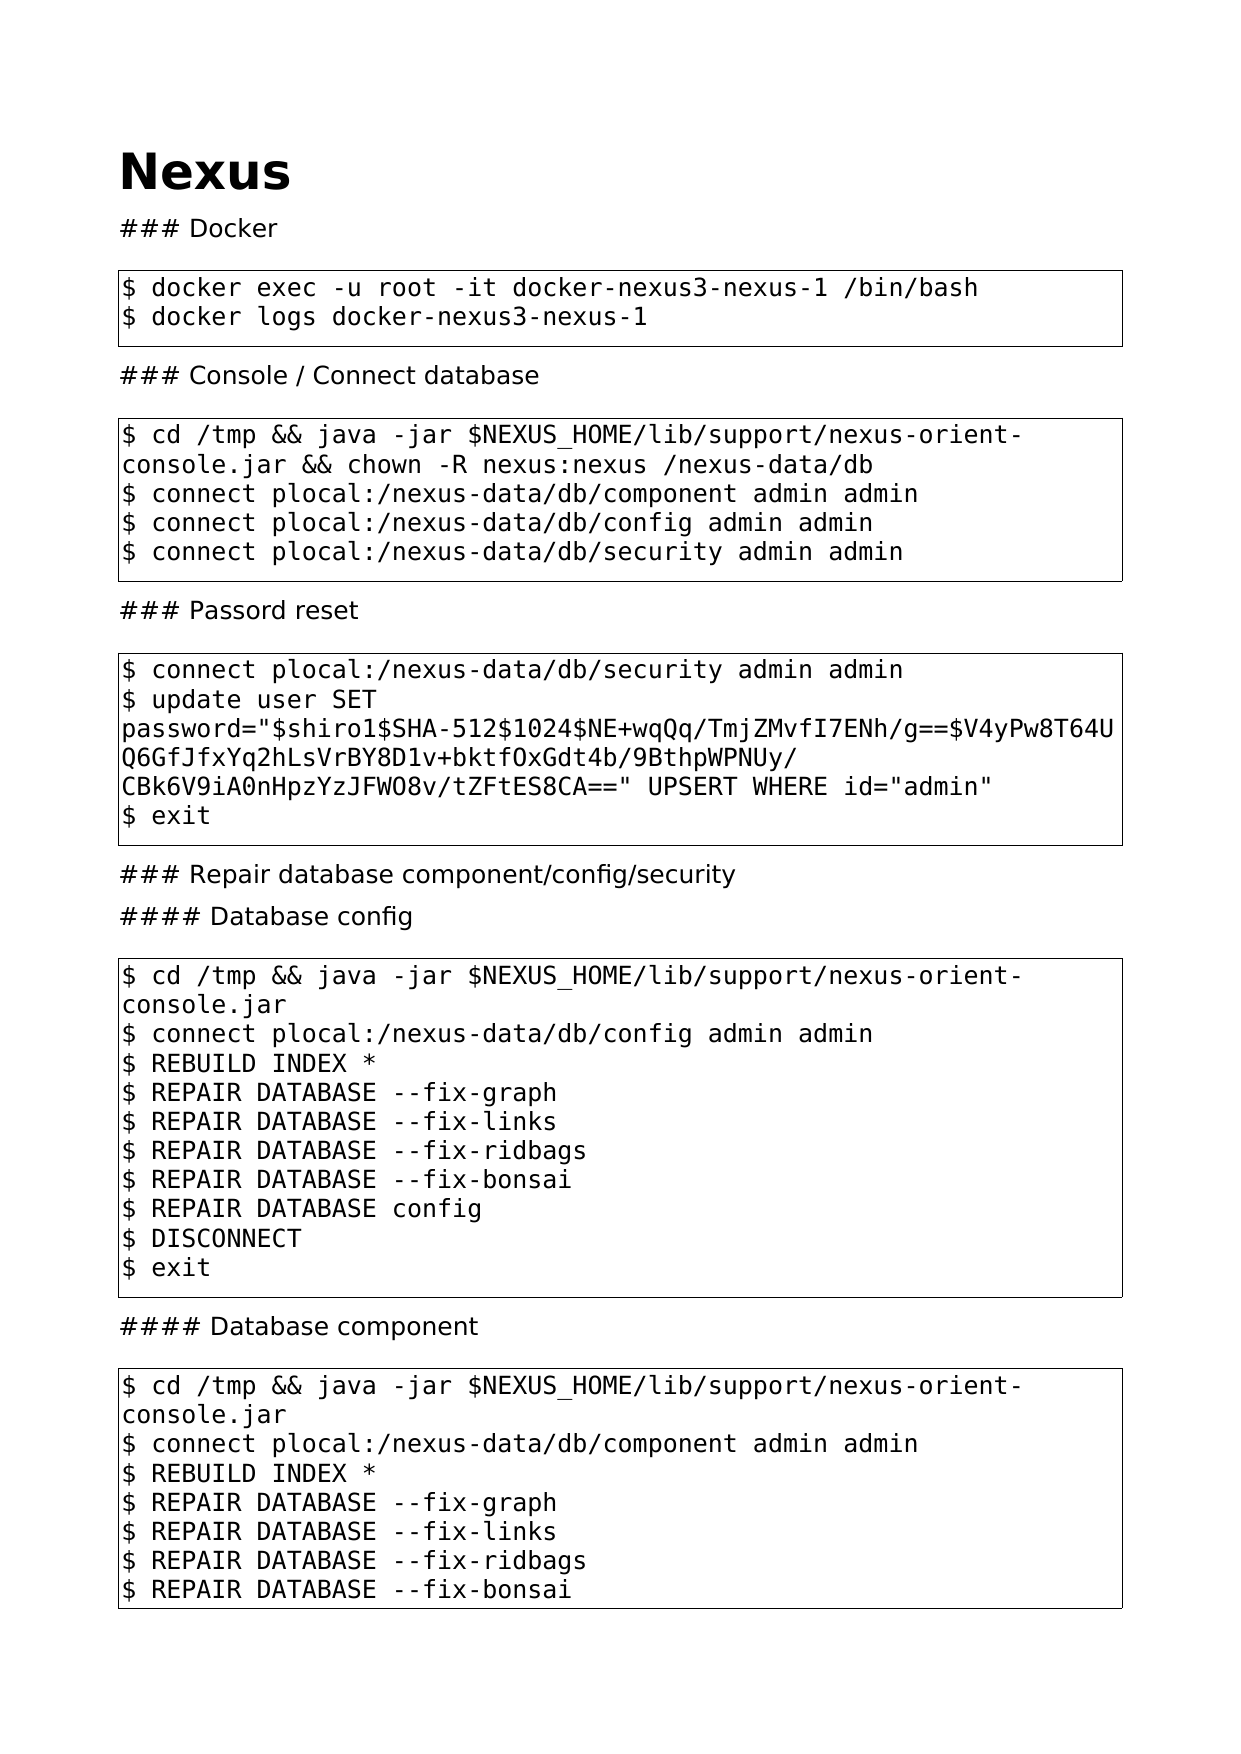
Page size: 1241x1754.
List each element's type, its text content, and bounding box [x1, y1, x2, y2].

text ### Passord reset [118, 596, 1122, 625]
table_header $ cd /tmp && java -jar $NEXUS_HOME/lib/support/nexus-orient-console.jar && chown -R nexus:nexus /nexus-data/db $ connect plocal:/nexus-data/db/component admin admin $ connect plocal:/nexus-data/db/config admin admin $ connect plocal:/nexus-data/db/security admin admin [119, 419, 1122, 581]
text #### Database config [118, 902, 1122, 931]
text #### Database component [118, 1312, 1122, 1341]
table_header $ cd /tmp && java -jar $NEXUS_HOME/lib/support/nexus-orient-console.jar $ connect plocal:/nexus-data/db/config admin admin $ REBUILD INDEX * $ REPAIR DATABASE --fix-graph $ REPAIR DATABASE --fix-links $ REPAIR DATABASE --fix-ridbags $ REPAIR DATABASE --fix-bonsai $ REPAIR DATABASE config $ DISCONNECT $ exit [119, 959, 1122, 1297]
text ### Docker [118, 214, 1122, 243]
table_header $ docker exec -u root -it docker-nexus3-nexus-1 /bin/bash $ docker logs docker-nexus3-nexus-1 [119, 271, 1122, 346]
text ### Repair database component/config/security [118, 860, 1122, 889]
subtitle Nexus [118, 143, 1122, 201]
table_header $ connect plocal:/nexus-data/db/security admin admin $ update user SET password="$shiro1$SHA-512$1024$NE+wqQq/TmjZMvfI7ENh/g==$V4yPw8T64UQ6GfJfxYq2hLsVrBY8D1v+bktfOxGdt4b/9BthpWPNUy/CBk6V9iA0nHpzYzJFWO8v/tZFtES8CA==" UPSERT WHERE id="admin" $ exit [119, 654, 1122, 845]
table_header $ cd /tmp && java -jar $NEXUS_HOME/lib/support/nexus-orient-console.jar $ connect plocal:/nexus-data/db/component admin admin $ REBUILD INDEX * $ REPAIR DATABASE --fix-graph $ REPAIR DATABASE --fix-links $ REPAIR DATABASE --fix-ridbags $ REPAIR DATABASE --fix-bonsai [119, 1369, 1122, 1607]
text ### Console / Connect database [118, 361, 1122, 390]
